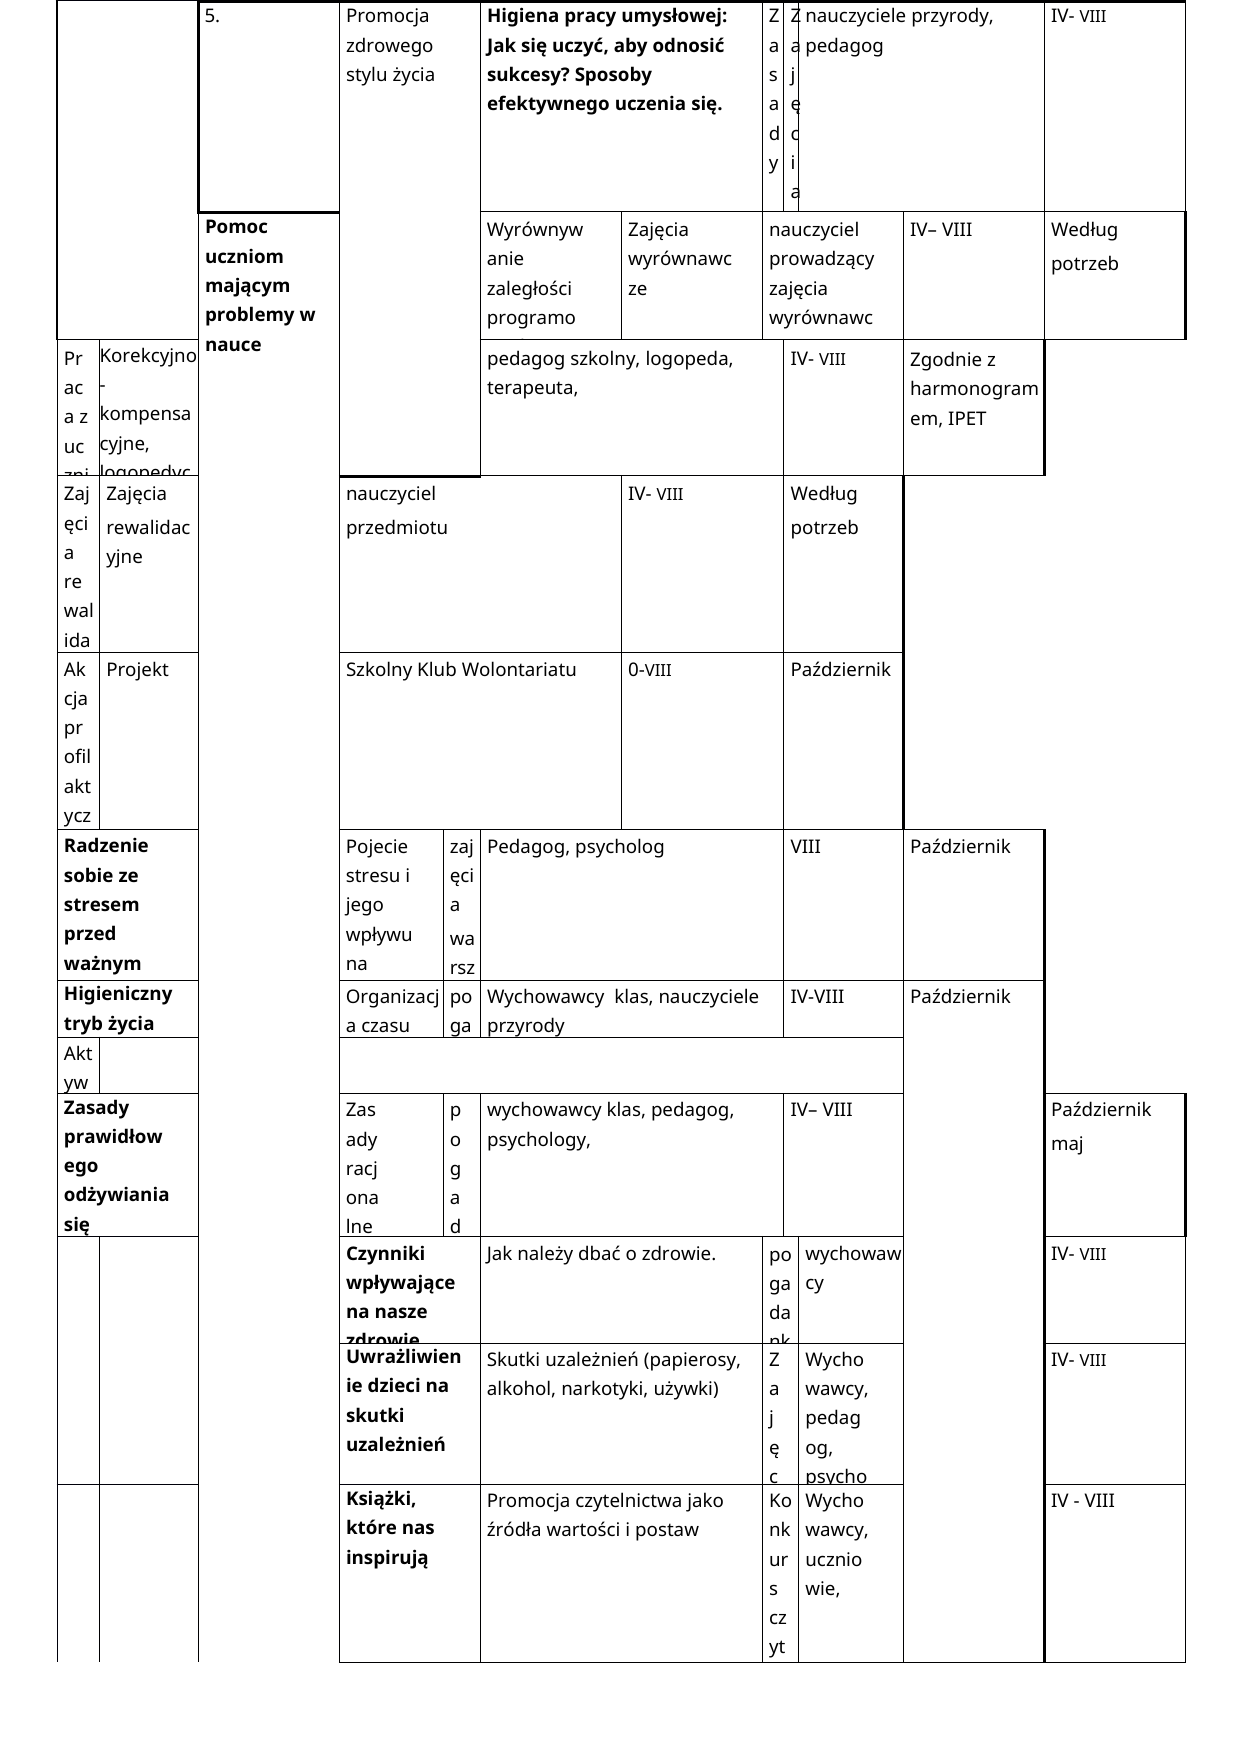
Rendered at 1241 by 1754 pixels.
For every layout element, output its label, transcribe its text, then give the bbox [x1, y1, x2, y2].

table_cell Higieniczny tryb życia [58, 981, 198, 1037]
table_cell Skutki uzależnień (papierosy, alkohol, narkotyki, używki) [481, 1344, 762, 1484]
table_cell Zasady efektywnego uczenia się [763, 3, 783, 211]
table_cell nauczyciel prowadzący zajęcia wyrównawcze [763, 212, 903, 339]
table_cell pogadanka [763, 1237, 798, 1342]
table_cell IV- VIII [622, 476, 783, 652]
table_cell Promocja czytelnictwa jako źródła wartości i postaw [481, 1485, 762, 1662]
table_cell Higiena pracy umysłowej: Jak się uczyć, aby odnosić sukcesy? Sposoby efektywnego uczenia się. [481, 3, 762, 211]
table_cell Projekt [100, 653, 198, 829]
table_cell Zgodnie z harmonogramem, IPET [904, 340, 1043, 475]
table_cell IV-VIII [784, 981, 903, 1037]
table_cell IV- VIII [784, 340, 903, 475]
table_cell Radzenie sobie ze stresem przed ważnym sprawdzianem [58, 830, 198, 980]
table_cell Zasady racjonalnego żywienia, Zaburzenia odżywiania, (bulimia, anoreksja) [340, 1094, 443, 1236]
table_cell 5. [200, 3, 339, 211]
table_cell Zajęcia warsztat-owe. [763, 1344, 798, 1484]
table_cell Pojecie stresu i jego wpływu na zdolności myślenia i samopoczucie. [340, 830, 443, 980]
table_cell Październik [784, 653, 902, 829]
table_cell Czynniki wpływające na nasze zdrowie [340, 1237, 480, 1342]
table_cell Szkolny Klub Wolontariatu [340, 653, 621, 829]
table_cell wychowawcy [799, 1237, 903, 1342]
table_cell [100, 1237, 198, 1484]
table_cell Jak należy dbać o zdrowie. [481, 1237, 762, 1342]
table_cell Zasady prawidłowego odżywiania się [58, 1094, 198, 1236]
table_cell IV- VIII [1045, 3, 1185, 211]
table_cell pedagog szkolny, logopeda, terapeuta, [481, 340, 783, 475]
table_cell wychowawcy klas, pedagog, psychology, [481, 1094, 783, 1236]
table_cell [58, 1485, 99, 1662]
table_cell Akcja profilaktyczna “ Jestem tym co jem” [58, 653, 99, 829]
table_cell Wychowawcy, uczniowie, [799, 1485, 903, 1662]
table_cell 0-VIII [622, 653, 783, 829]
table_cell Konkurs czytelni-czy, inscenizacje- mitologia na Dzień Nauczyciela. [763, 1485, 798, 1662]
table_cell Korekcyjno- kompensacyjne, logopedyczne, trening psychologiczny, [100, 340, 198, 475]
table_cell IV- VIII [1046, 1344, 1185, 1484]
table_cell IV– VIII [904, 212, 1044, 339]
table_cell Zajęcia rewalidacyjne dla dzieci z niepełnosprawnoś- cią umysłową [58, 476, 99, 652]
table_cell Październik maj [1046, 1094, 1184, 1236]
table_cell pogadanka, film [444, 1094, 480, 1236]
table_cell Organizacja czasu wolnego [340, 981, 443, 1037]
table_cell Wychowawcy, pedagog, psycholog [799, 1344, 903, 1484]
table_cell Praca z uczniami o specyficznych potrzebach edukacyjnych [58, 340, 99, 475]
table_cell Książki, które nas inspirują [340, 1485, 480, 1662]
table_cell Wyrównywanie zaległości programowych [481, 212, 621, 339]
table_cell [58, 1237, 99, 1484]
table_cell Pedagog, psycholog [481, 830, 783, 980]
table_cell [100, 1485, 198, 1662]
table_cell Wychowawcy klas, nauczyciele przyrody [481, 981, 783, 1037]
table_cell Październik [904, 830, 1043, 980]
table_cell [58, 1, 198, 339]
table_cell Uwrażliwienie dzieci na skutki uzależnień [340, 1344, 480, 1484]
table_cell VIII [784, 830, 903, 980]
table_cell Według potrzeb [1045, 212, 1184, 339]
table_cell Zajęcia wyrównawcze [622, 212, 762, 339]
table_cell nauczyciel przedmiotu [340, 476, 621, 652]
table_cell IV- VIII [1046, 1237, 1185, 1342]
table_cell Według potrzeb [784, 476, 902, 652]
table_cell Pomoc uczniom mającym problemy w nauce [199, 214, 339, 1662]
table_cell Zajęcia rewalidacyjne [100, 476, 198, 652]
table_cell IV - VIII [1046, 1485, 1185, 1662]
table_cell Promocja zdrowego stylu życia [340, 3, 480, 475]
table_cell pogadanka, film [444, 981, 480, 1037]
table_cell Październik [904, 981, 1043, 1662]
table_cell Aktywny i bierny wypoczynek [58, 1038, 99, 1093]
table_cell IV– VIII [784, 1094, 903, 1236]
table_cell nauczyciele przyrody, pedagog [799, 3, 1044, 211]
table_cell Zajęcia warsztatowe [784, 3, 798, 211]
table_cell zajęcia warsztatowe [444, 830, 480, 980]
